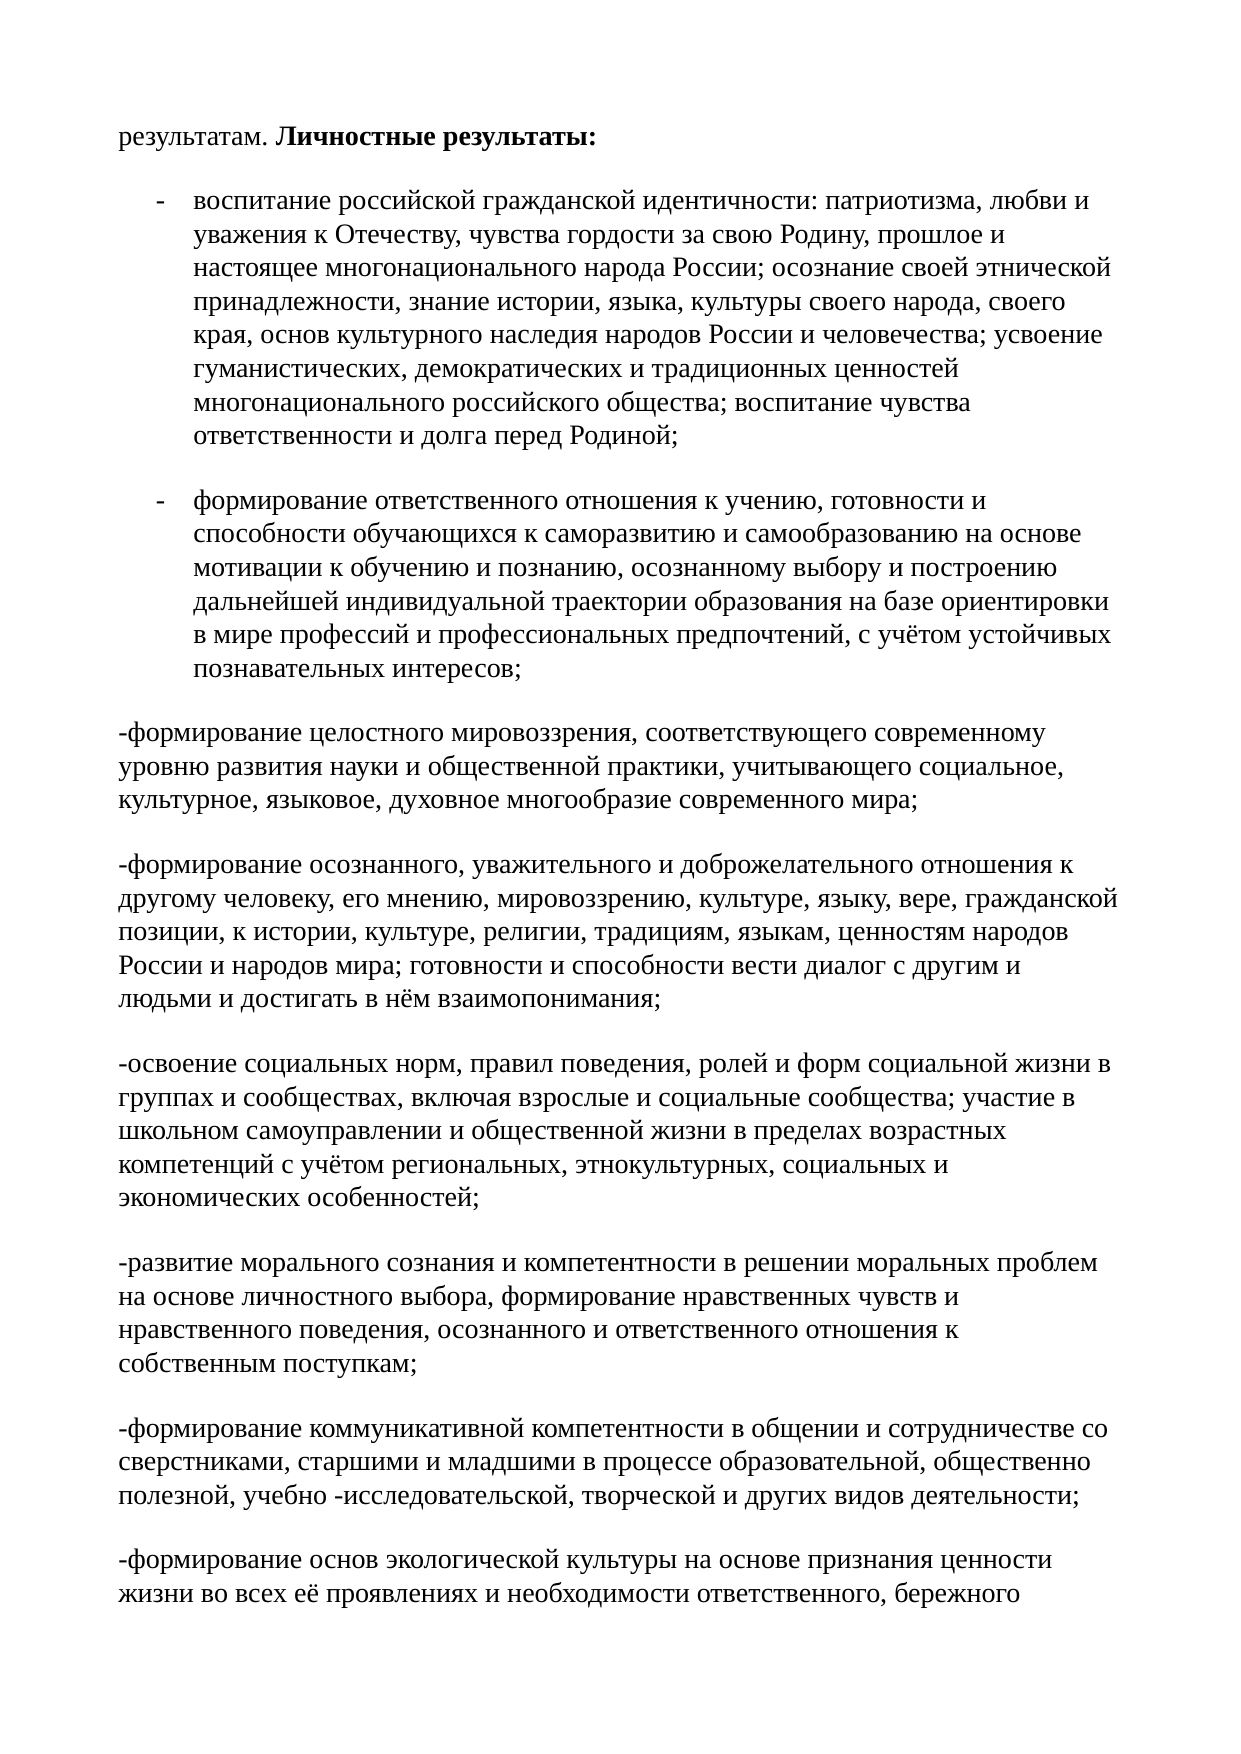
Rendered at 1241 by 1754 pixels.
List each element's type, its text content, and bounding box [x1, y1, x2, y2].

text -освоение социальных норм, правил поведения, ролей и форм социальной жизни в группах и сообществах, включая взрослые и социальные сообщества; участие в школьном самоуправлении и общественной жизни в пределах возрастных компетенций с учётом региональных, этнокультурных, социальных и экономических особенностей; [118, 1046, 1122, 1213]
text -формирование осознанного, уважительного и доброжелательного отношения к другому человеку, его мнению, мировоззрению, культуре, языку, вере, гражданской позиции, к истории, культуре, религии, традициям, языкам, ценностям народов России и народов мира; готовности и способности вести диалог с другим и людьми и достигать в нём взаимопонимания; [118, 847, 1122, 1014]
list воспитание российской гражданской идентичности: патриотизма, любви и уважения к Отечеству, чувства гордости за свою Родину, прошлое и настоящее многонационального народа России; осознание своей этнической принадлежности, знание истории, языка, культуры своего народа, своего края, основ культурного наследия народов России и человечества; усвоение гуманистических, демократических и традиционных ценностей многонационального российского общества; воспитание чувства ответственности и долга перед Родиной; [156, 183, 1122, 451]
text -формирование коммуникативной компетентности в общении и сотрудничестве со сверстниками, старшими и младшими в процессе образовательной, общественно полезной, учебно -исследовательской, творческой и других видов деятельности; [118, 1410, 1122, 1511]
text -формирование основ экологической культуры на основе признания ценности жизни во всех её проявлениях и необходимости ответственного, бережного [118, 1542, 1122, 1609]
text -развитие морального сознания и компетентности в решении моральных проблем на основе личностного выбора, формирование нравственных чувств и нравственного поведения, осознанного и ответственного отношения к собственным поступкам; [118, 1245, 1122, 1379]
text -формирование целостного мировоззрения, соответствующего современному уровню развития науки и общественной практики, учитывающего социальное, культурное, языковое, духовное многообразие современного мира; [118, 715, 1122, 816]
text результатам. Личностные результаты: [118, 118, 1122, 152]
list формирование ответственного отношения к учению, готовности и способности обучающихся к саморазвитию и самообразованию на основе мотивации к обучению и познанию, осознанному выбору и построению дальнейшей индивидуальной траектории образования на базе ориентировки в мире профессий и профессиональных предпочтений, с учётом устойчивых познавательных интересов; [156, 482, 1122, 684]
